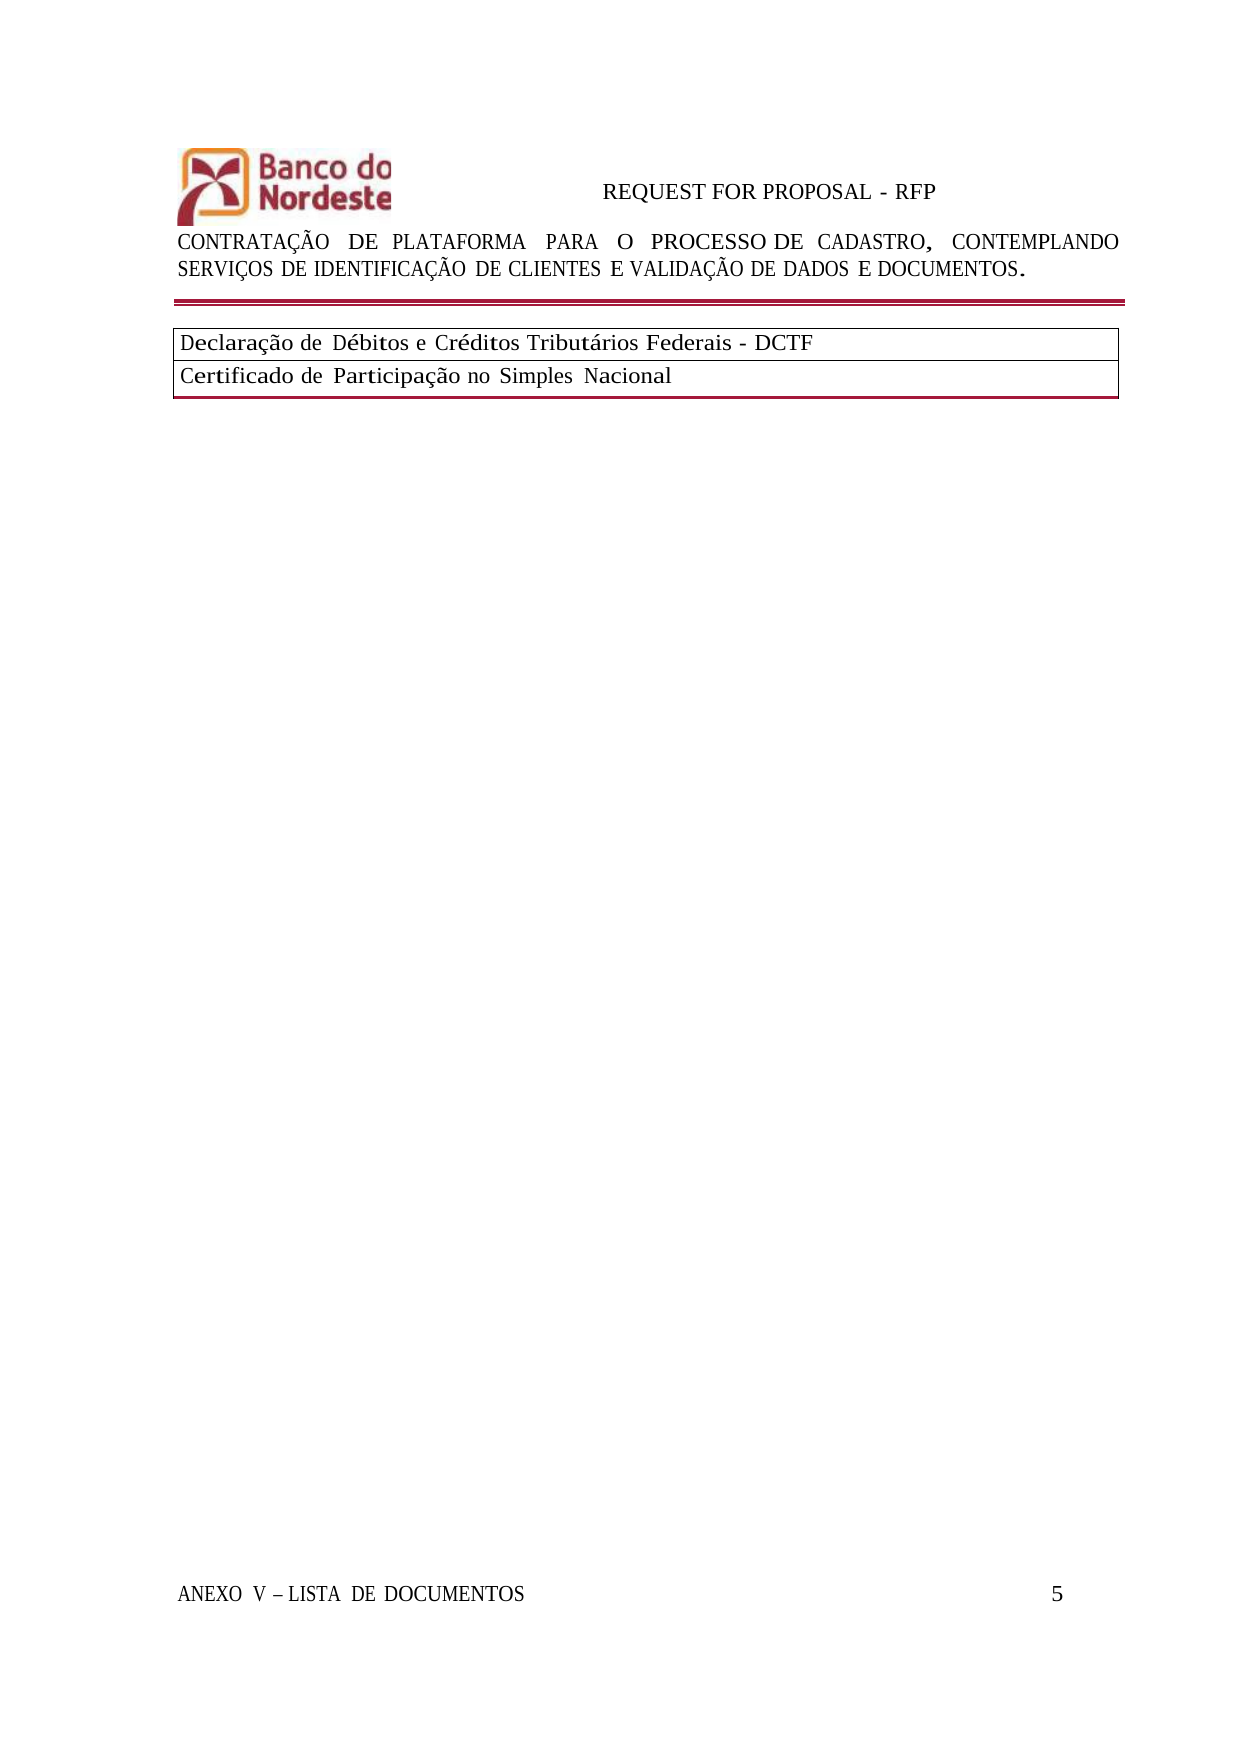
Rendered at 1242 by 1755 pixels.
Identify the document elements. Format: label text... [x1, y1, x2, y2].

table_cell Declaração de Débitos e Créditos Tributários Federais - DCTF [174, 329, 1118, 360]
table_cell Certificado de Participação no Simples Nacional [174, 361, 1118, 396]
